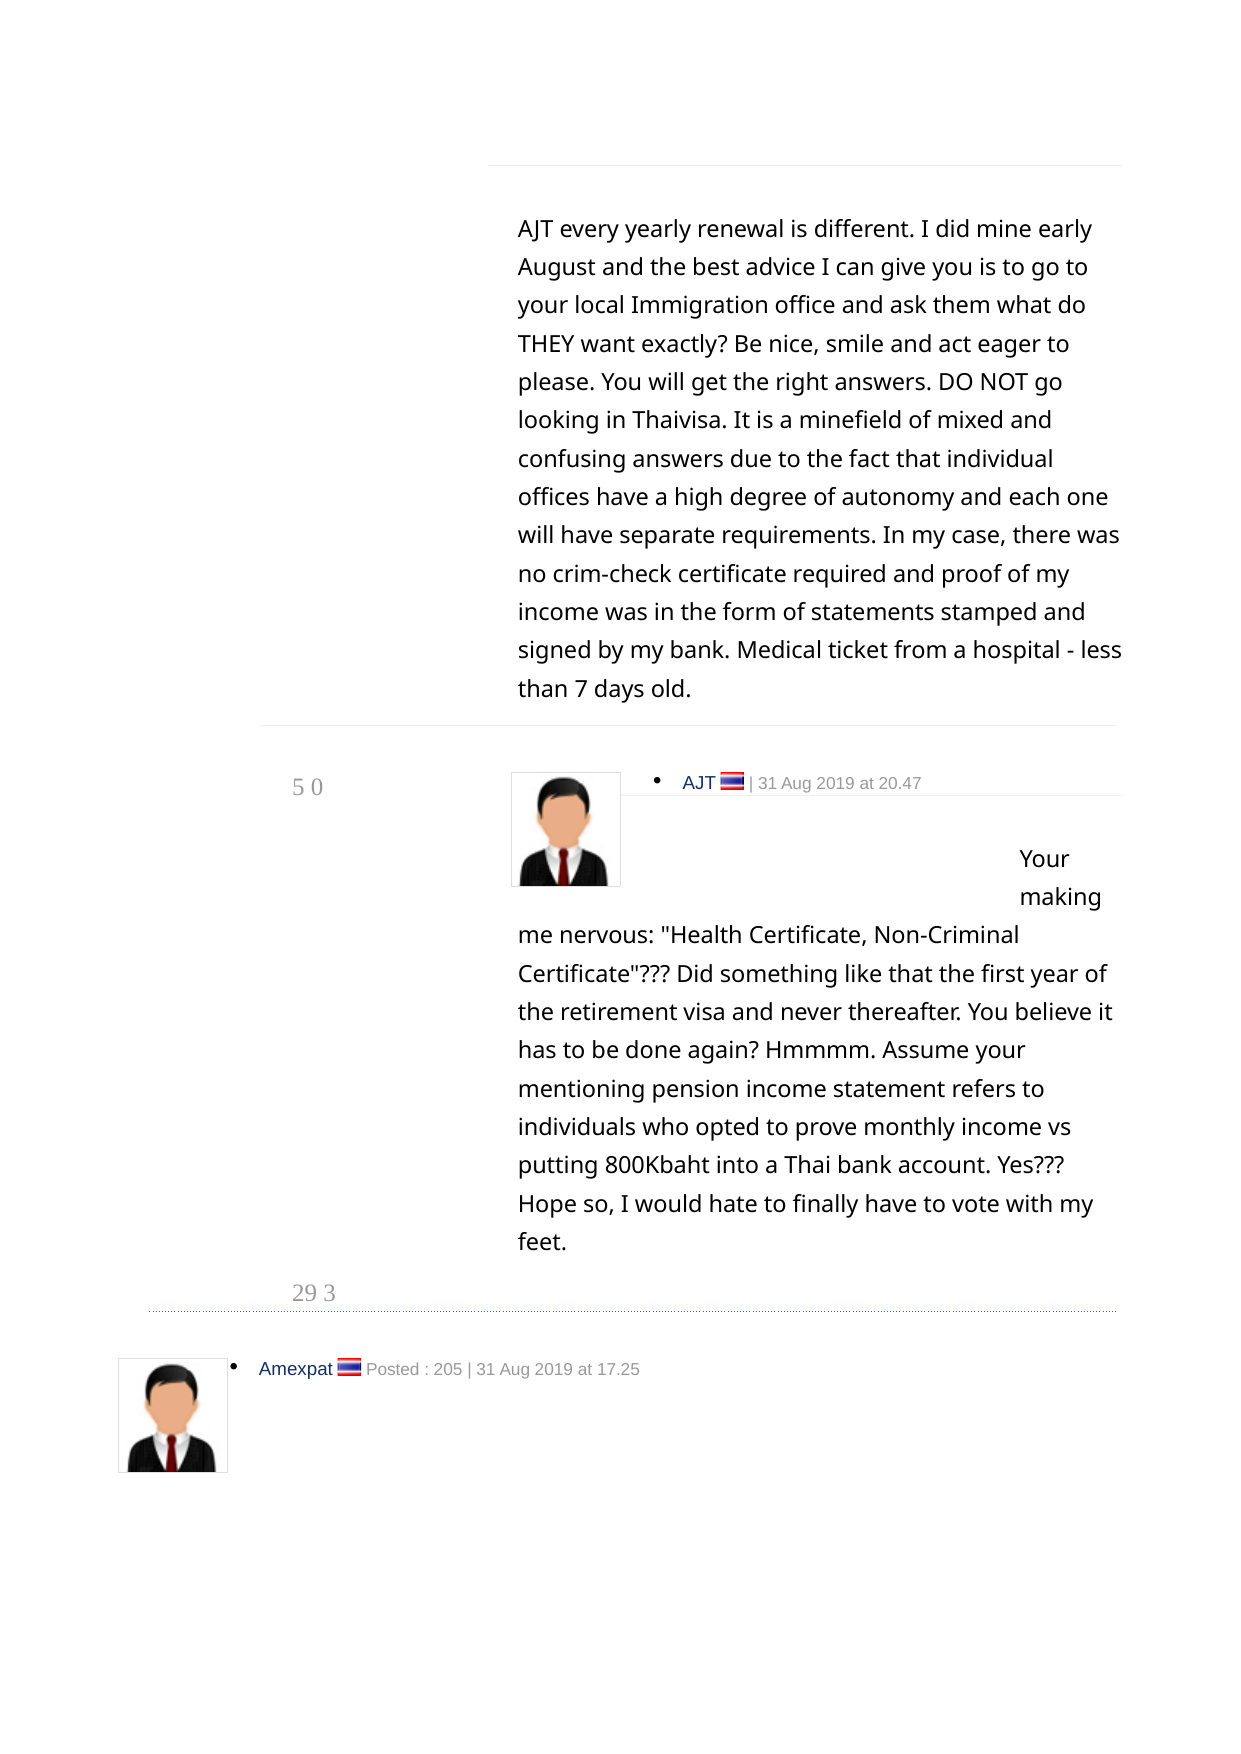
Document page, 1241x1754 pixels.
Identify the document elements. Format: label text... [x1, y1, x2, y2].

picture [512, 773, 617, 886]
picture [119, 1359, 225, 1472]
subtitle AJT every yearly renewal is different. I did mine early August and the best advice I can give you is to go to your local Immigration office and ask them what do THEY want exactly? Be nice, smile and act eager to please. You will get the right answers. DO NOT go looking in Thaivisa. It is a minefield of mixed and confusing answers due to the fact that individual offices have a high degree of autonomy and each one will have separate requirements. In my case, there was no crim-check certificate required and proof of my income was in the form of statements stamped and signed by my bank. Medical ticket from a hospital - less than 7 days old. [488, 166, 1122, 704]
picture [720, 772, 744, 790]
list Amexpat Posted : 205 | 31 Aug 2019 at 17.25 [149, 1311, 1117, 1381]
list 29 3 [292, 1278, 499, 1307]
picture [337, 1358, 362, 1376]
list AJT | 31 Aug 2019 at 20.47 [261, 726, 1117, 801]
list 5 0 [292, 772, 499, 801]
subtitle Your making me nervous: "Health Certificate, Non-Criminal Certificate"??? Did something like that the first year of the retirement visa and never thereafter. You believe it has to be done again? Hmmmm. Assume your mentioning pension income statement refers to individuals who opted to prove monthly income vs putting 800Kbaht into a Thai bank account. Yes??? Hope so, I would hate to finally have to vote with my feet. [488, 796, 1122, 1257]
